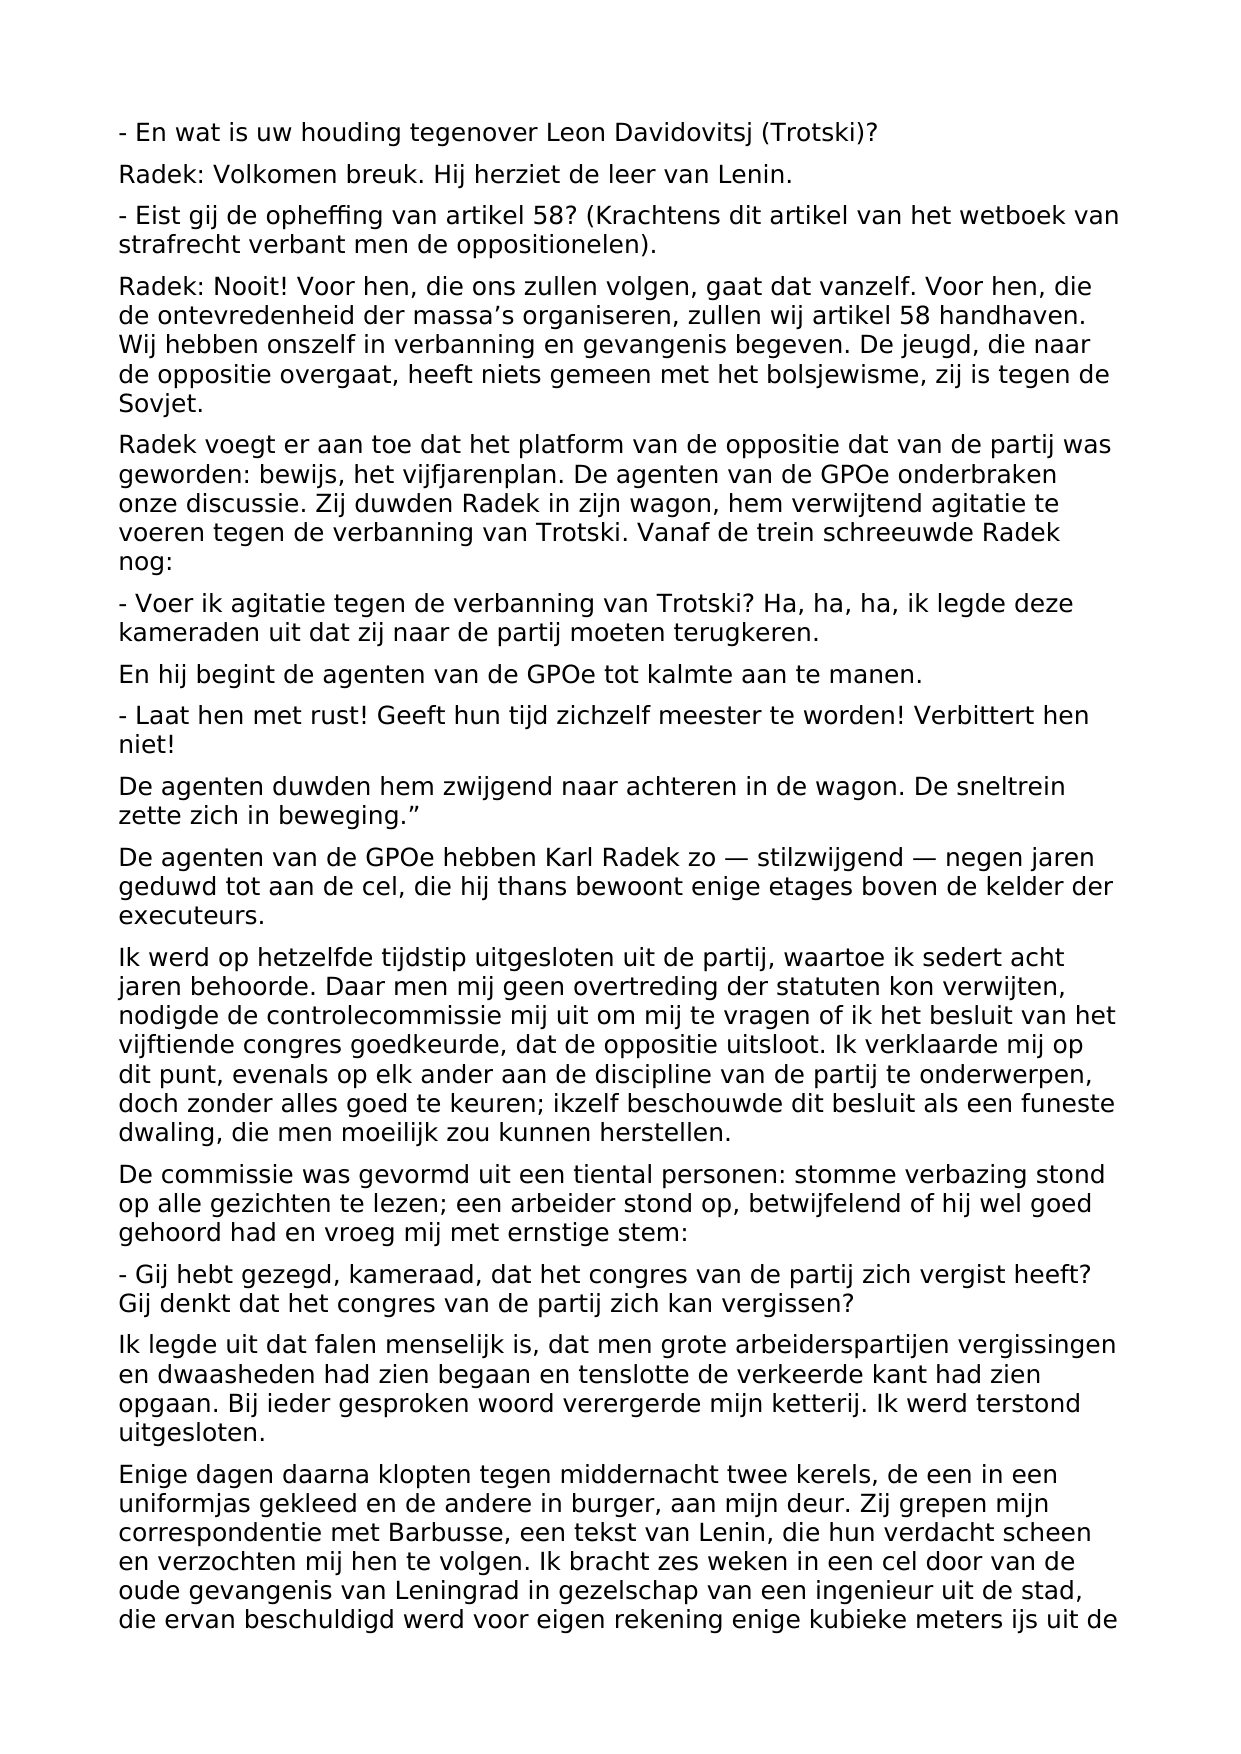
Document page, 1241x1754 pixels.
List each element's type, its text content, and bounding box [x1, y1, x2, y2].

text - En wat is uw houding tegenover Leon Davidovitsj (Trotski)? [118, 118, 1122, 147]
text Ik legde uit dat falen menselijk is, dat men grote arbeiderspartijen vergissingen en dwaasheden had zien begaan en tenslotte de verkeerde kant had zien opgaan. Bij ieder gesproken woord verergerde mijn ketterij. Ik werd terstond uitgesloten. [118, 1331, 1122, 1447]
text - Voer ik agitatie tegen de verbanning van Trotski? Ha, ha, ha, ik legde deze kameraden uit dat zij naar de partij moeten terugkeren. [118, 589, 1122, 647]
text De commissie was gevormd uit een tiental personen: stomme verbazing stond op alle gezichten te lezen; een arbeider stond op, betwijfelend of hij wel goed gehoord had en vroeg mij met ernstige stem: [118, 1160, 1122, 1247]
text - Laat hen met rust! Geeft hun tijd zichzelf meester te worden! Verbittert hen niet! [118, 701, 1122, 760]
text Radek: Volkomen breuk. Hij herziet de leer van Lenin. [118, 160, 1122, 189]
text Radek voegt er aan toe dat het platform van de oppositie dat van de partij was geworden: bewijs, het vijfjarenplan. De agenten van de GPOe onderbraken onze discussie. Zij duwden Radek in zijn wagon, hem verwijtend agitatie te voeren tegen de verbanning van Trotski. Vanaf de trein schreeuwde Radek nog: [118, 431, 1122, 576]
text De agenten van de GPOe hebben Karl Radek zo — stilzwijgend — negen jaren geduwd tot aan de cel, die hij thans bewoont enige etages boven de kelder der executeurs. [118, 843, 1122, 931]
text - Gij hebt gezegd, kameraad, dat het congres van de partij zich vergist heeft? Gij denkt dat het congres van de partij zich kan vergissen? [118, 1260, 1122, 1318]
text - Eist gij de opheffing van artikel 58? (Krachtens dit artikel van het wetboek van strafrecht verbant men de oppositionelen). [118, 201, 1122, 260]
text Radek: Nooit! Voor hen, die ons zullen volgen, gaat dat vanzelf. Voor hen, die de ontevredenheid der massa’s organiseren, zullen wij artikel 58 handhaven. Wij hebben onszelf in verbanning en gevangenis begeven. De jeugd, die naar de oppositie overgaat, heeft niets gemeen met het bolsjewisme, zij is tegen de Sovjet. [118, 272, 1122, 418]
text En hij begint de agenten van de GPOe tot kalmte aan te manen. [118, 660, 1122, 689]
text De agenten duwden hem zwijgend naar achteren in de wagon. De sneltrein zette zich in beweging.” [118, 772, 1122, 831]
text Ik werd op hetzelfde tijdstip uitgesloten uit de partij, waartoe ik sedert acht jaren behoorde. Daar men mij geen overtreding der statuten kon verwijten, nodigde de controlecommissie mij uit om mij te vragen of ik het besluit van het vijftiende congres goedkeurde, dat de oppositie uitsloot. Ik verklaarde mij op dit punt, evenals op elk ander aan de discipline van de partij te onderwerpen, doch zonder alles goed te keuren; ikzelf beschouwde dit besluit als een funeste dwaling, die men moeilijk zou kunnen herstellen. [118, 943, 1122, 1147]
text Enige dagen daarna klopten tegen middernacht twee kerels, de een in een uniformjas gekleed en de andere in burger, aan mijn deur. Zij grepen mijn correspondentie met Barbusse, een tekst van Lenin, die hun verdacht scheen en verzochten mij hen te volgen. Ik bracht zes weken in een cel door van de oude gevangenis van Leningrad in gezelschap van een ingenieur uit de stad, die ervan beschuldigd werd voor eigen rekening enige kubieke meters ijs uit de [118, 1460, 1122, 1635]
